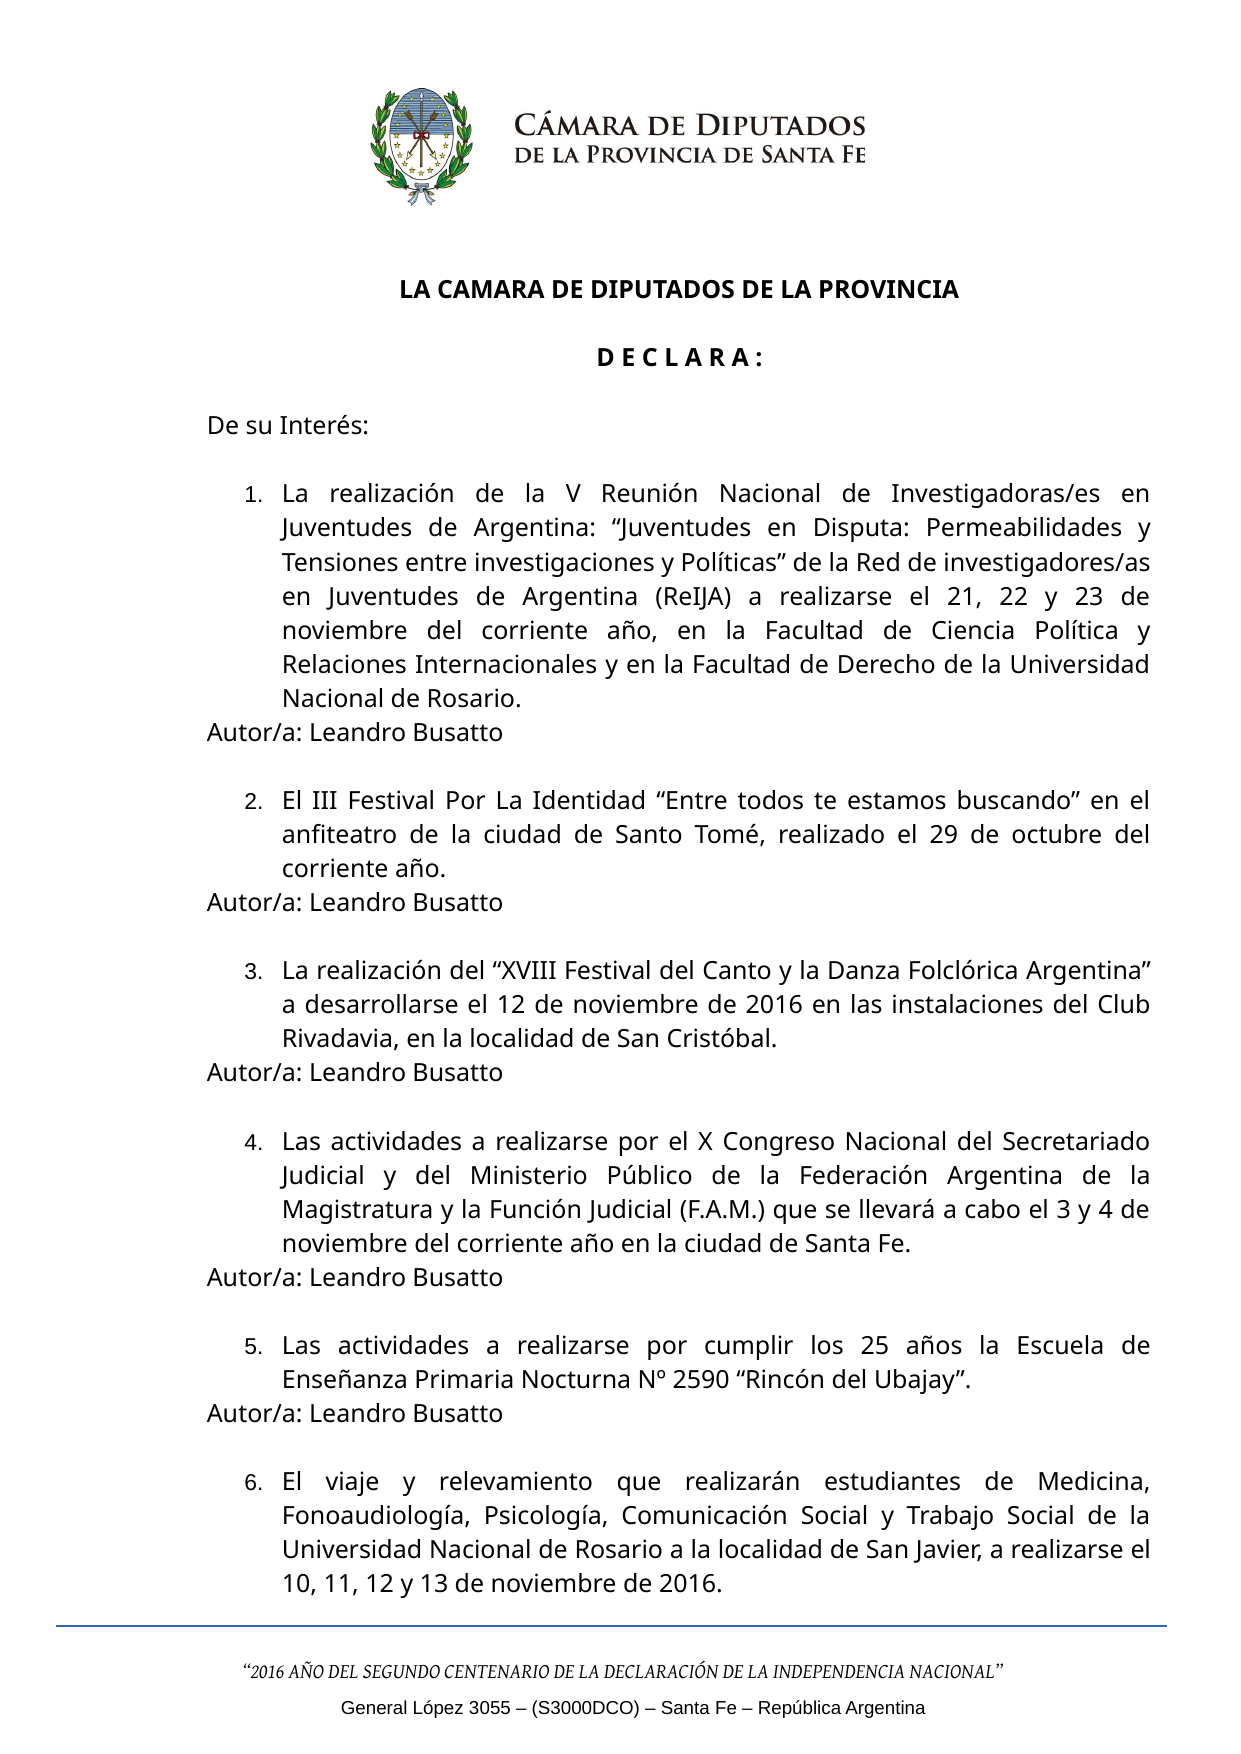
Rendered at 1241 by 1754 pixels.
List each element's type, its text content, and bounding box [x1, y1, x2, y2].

text Autor/a: Leandro Busatto [207, 1259, 1152, 1293]
text Autor/a: Leandro Busatto [207, 1396, 1152, 1430]
list El III Festival Por La Identidad “Entre todos te estamos buscando” en el anfiteatro de la ciudad de Santo Tomé, realizado el 29 de octubre del corriente año. [244, 783, 1152, 885]
picture [370, 88, 866, 210]
text Autor/a: Leandro Busatto [207, 714, 1152, 748]
list El viaje y relevamiento que realizarán estudiantes de Medicina, Fonoaudiología, Psicología, Comunicación Social y Trabajo Social de la Universidad Nacional de Rosario a la localidad de San Javier, a realizarse el 10, 11, 12 y 13 de noviembre de 2016. [244, 1464, 1152, 1600]
text Autor/a: Leandro Busatto [207, 885, 1152, 919]
list La realización de la V Reunión Nacional de Investigadoras/es en Juventudes de Argentina: “Juventudes en Disputa: Permeabilidades y Tensiones entre investigaciones y Políticas” de la Red de investigadores/as en Juventudes de Argentina (ReIJA) a realizarse el 21, 22 y 23 de noviembre del corriente año, en la Facultad de Ciencia Política y Relaciones Internacionales y en la Facultad de Derecho de la Universidad Nacional de Rosario. [244, 476, 1152, 714]
text D E C L A R A : [207, 340, 1152, 374]
list Las actividades a realizarse por cumplir los 25 años la Escuela de Enseñanza Primaria Nocturna Nº 2590 “Rincón del Ubajay”. [244, 1328, 1152, 1396]
text LA CAMARA DE DIPUTADOS DE LA PROVINCIA [207, 272, 1152, 306]
list Las actividades a realizarse por el X Congreso Nacional del Secretariado Judicial y del Ministerio Público de la Federación Argentina de la Magistratura y la Función Judicial (F.A.M.) que se llevará a cabo el 3 y 4 de noviembre del corriente año en la ciudad de Santa Fe. [244, 1123, 1152, 1259]
list La realización del “XVIII Festival del Canto y la Danza Folclórica Argentina” a desarrollarse el 12 de noviembre de 2016 en las instalaciones del Club Rivadavia, en la localidad de San Cristóbal. [244, 953, 1152, 1055]
text De su Interés: [207, 408, 1152, 442]
text Autor/a: Leandro Busatto [207, 1055, 1152, 1089]
